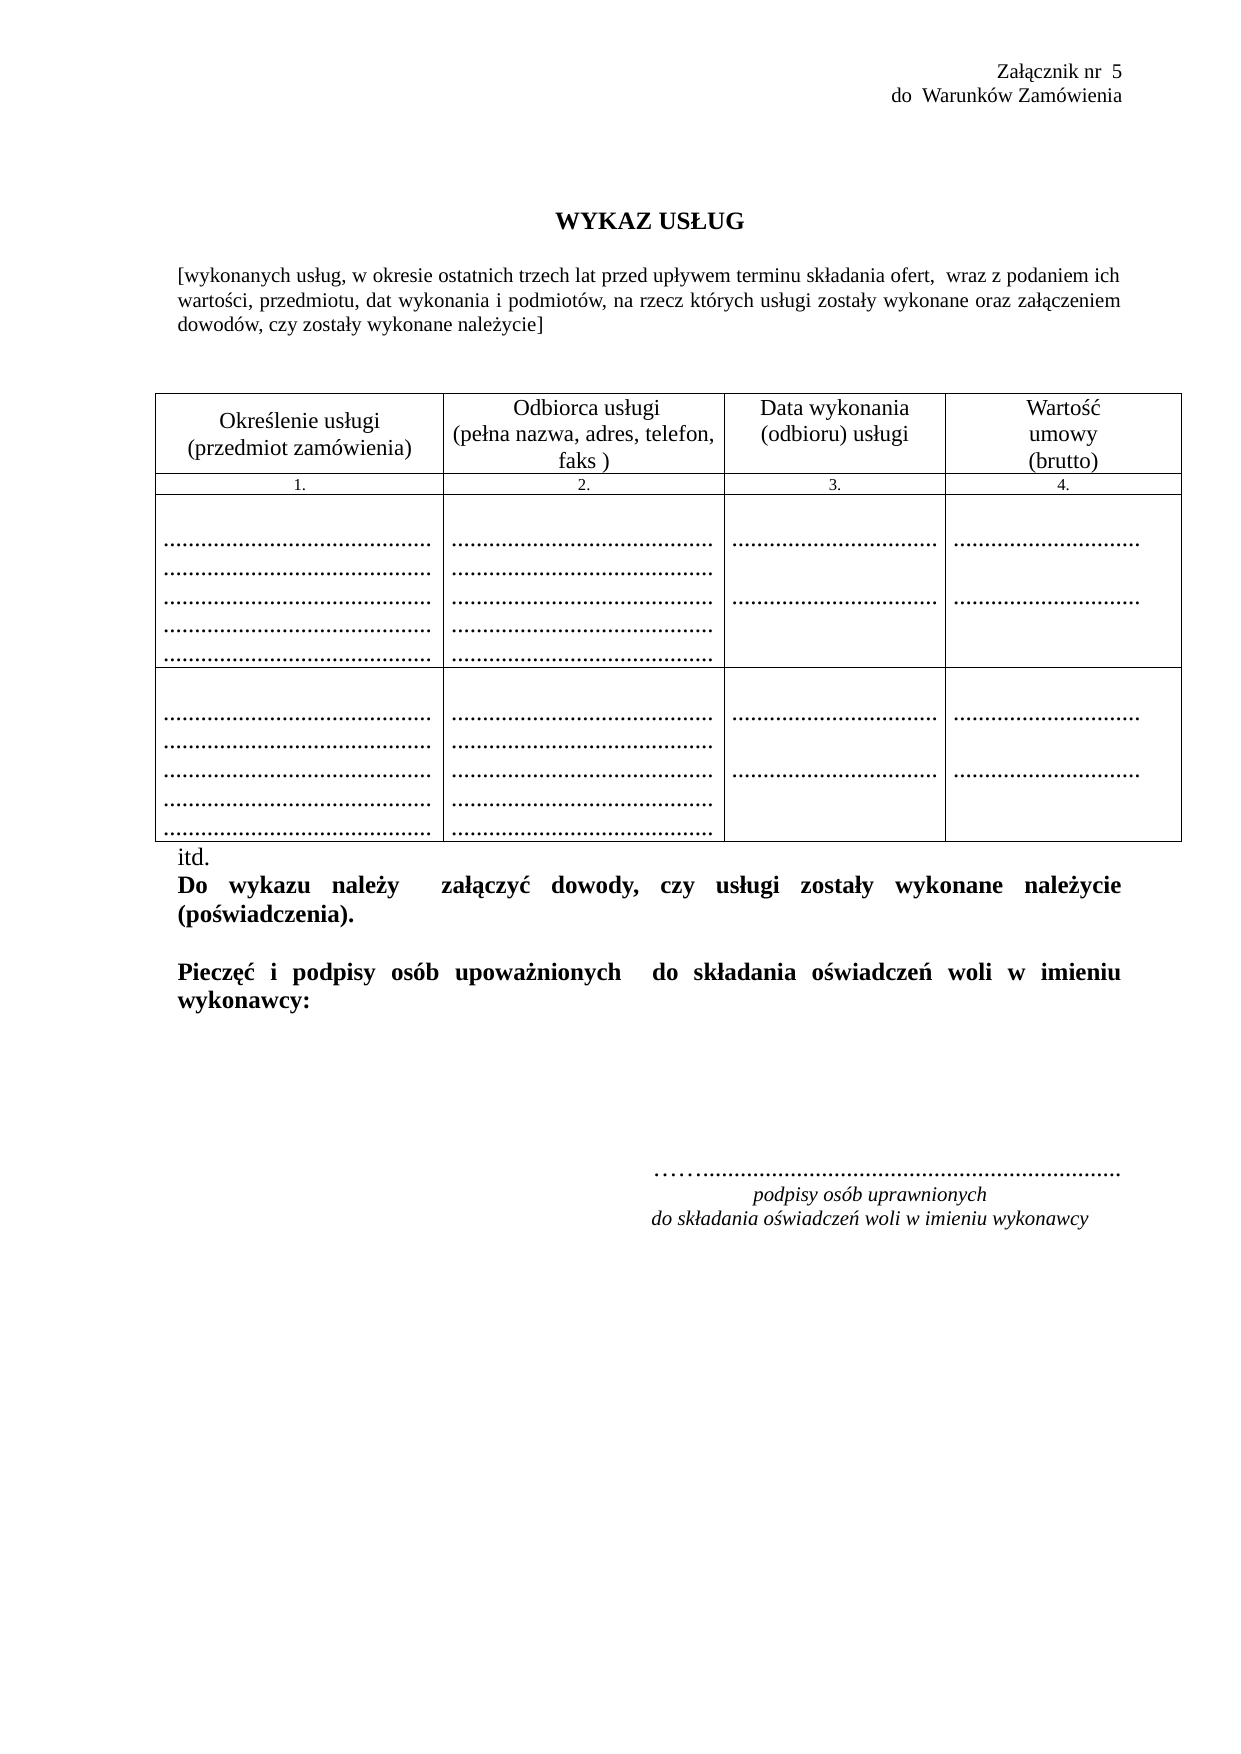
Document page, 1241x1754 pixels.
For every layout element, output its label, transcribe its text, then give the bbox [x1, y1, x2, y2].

text [wykonanych usług, w okresie ostatnich trzech lat przed upływem terminu składania ofert, wraz z podaniem ich wartości, przedmiotu, dat wykonania i podmiotów, na rzecz których usługi zostały wykonane oraz załączeniem dowodów, czy zostały wykonane należycie] [177, 263, 1122, 336]
text itd. [177, 842, 1122, 870]
table_cell 2. [444, 474, 724, 493]
table_cell .............................. .............................. [946, 495, 1181, 667]
table_cell 4. [946, 474, 1181, 493]
text ……................................................................... [177, 1153, 1122, 1182]
table_cell 3. [725, 474, 945, 493]
table_cell .............................. .............................. [946, 668, 1181, 841]
text do składania oświadczeń woli w imieniu wykonawcy [177, 1206, 1122, 1230]
text Do wykazu należy załączyć dowody, czy usługi zostały wykonane należycie (poświadczenia). [177, 870, 1122, 928]
table_header Odbiorca usługi (pełna nazwa, adres, telefon, faks ) [444, 394, 724, 473]
table_header Określenie usługi (przedmiot zamówienia) [156, 394, 443, 473]
list Załącznik nr 5 [177, 59, 1122, 83]
subtitle podpisy osób uprawnionych [177, 1182, 1122, 1206]
table_cell ................................. ................................. [725, 668, 945, 841]
table_cell ........................................... ........................................... ........................................... ........................................... ........................................... [156, 495, 443, 667]
table_cell .......................................... .......................................... .......................................... .......................................... .......................................... [444, 668, 724, 841]
subtitle WYKAZ USŁUG [177, 206, 1122, 235]
list do Warunków Zamówienia [177, 83, 1122, 107]
table_cell 1. [156, 474, 443, 493]
table_header Data wykonania (odbioru) usługi [725, 394, 945, 473]
table_header Wartość umowy (brutto) [946, 394, 1181, 473]
table_cell .......................................... .......................................... .......................................... .......................................... .......................................... [444, 495, 724, 667]
text Pieczęć i podpisy osób upoważnionych do składania oświadczeń woli w imieniu wykonawcy: [177, 957, 1122, 1014]
table_cell ................................. ................................. [725, 495, 945, 667]
table_cell ........................................... ........................................... ........................................... ........................................... ........................................... [156, 668, 443, 841]
